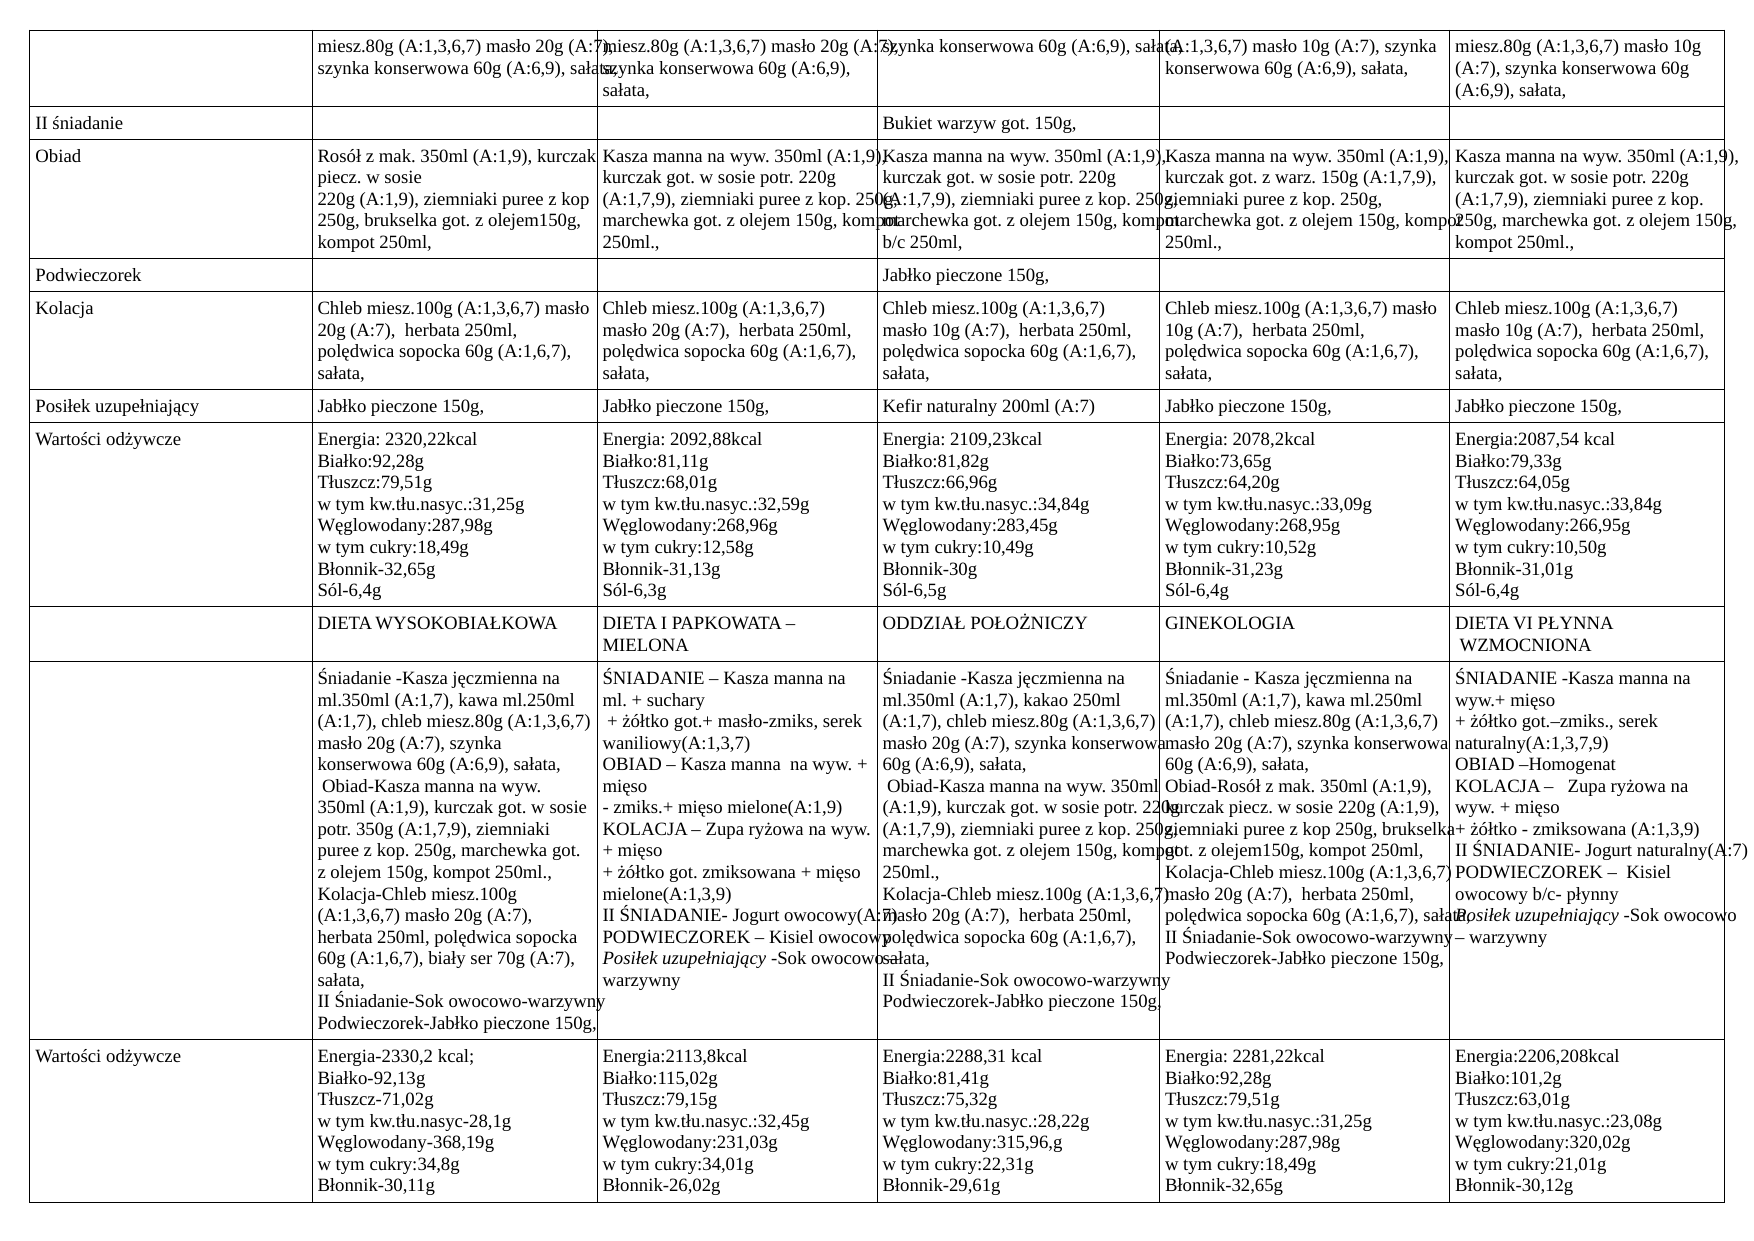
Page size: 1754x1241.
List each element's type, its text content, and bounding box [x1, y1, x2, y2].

table_cell Energia: 2281,22kcal Białko:92,28g Tłuszcz:79,51g w tym kw.tłu.nasyc.:31,25g Węglowodany:287,98g w tym cukry:18,49g Błonnik-32,65g [1160, 1040, 1449, 1202]
table_cell Bukiet warzyw got. 150g, [878, 107, 1159, 139]
table_cell Śniadanie -Kasza jęczmienna na ml.350ml (A:1,7), kakao 250ml (A:1,7), chleb miesz.80g (A:1,3,6,7) masło 20g (A:7), szynka konserwowa 60g (A:6,9), sałata, Obiad-Kasza manna na wyw. 350ml (A:1,9), kurczak got. w sosie potr. 220g (A:1,7,9), ziemniaki puree z kop. 250g, marchewka got. z olejem 150g, kompot 250ml., Kolacja-Chleb miesz.100g (A:1,3,6,7) masło 20g (A:7), herbata 250ml, polędwica sopocka 60g (A:1,6,7), sałata, II Śniadanie-Sok owocowo-warzywny Podwieczorek-Jabłko pieczone 150g, [878, 662, 1159, 1039]
table_cell DIETA WYSOKOBIAŁKOWA [313, 607, 597, 661]
table_cell Kolacja [30, 292, 312, 389]
table_cell Rosół z mak. 350ml (A:1,9), kurczak piecz. w sosie 220g (A:1,9), ziemniaki puree z kop 250g, brukselka got. z olejem150g, kompot 250ml, [313, 140, 597, 258]
table_cell DIETA I PAPKOWATA – MIELONA [598, 607, 877, 661]
table_cell Jabłko pieczone 150g, [313, 390, 597, 422]
table_cell Energia:2087,54 kcal Białko:79,33g Tłuszcz:64,05g w tym kw.tłu.nasyc.:33,84g Węglowodany:266,95g w tym cukry:10,50g Błonnik-31,01g Sól-6,4g [1450, 423, 1724, 606]
table_cell [30, 31, 312, 106]
table_cell Kasza manna na wyw. 350ml (A:1,9), kurczak got. z warz. 150g (A:1,7,9), ziemniaki puree z kop. 250g, marchewka got. z olejem 150g, kompot 250ml., [1160, 140, 1449, 258]
table_cell Energia: 2078,2kcal Białko:73,65g Tłuszcz:64,20g w tym kw.tłu.nasyc.:33,09g Węglowodany:268,95g w tym cukry:10,52g Błonnik-31,23g Sól-6,4g [1160, 423, 1449, 606]
table_cell [598, 259, 877, 291]
table_cell Chleb miesz.100g (A:1,3,6,7) masło 10g (A:7), herbata 250ml, polędwica sopocka 60g (A:1,6,7), sałata, [878, 292, 1159, 389]
table_cell ODDZIAŁ POŁOŻNICZY [878, 607, 1159, 661]
table_cell Podwieczorek [30, 259, 312, 291]
table_cell Energia:2206,208kcal Białko:101,2g Tłuszcz:63,01g w tym kw.tłu.nasyc.:23,08g Węglowodany:320,02g w tym cukry:21,01g Błonnik-30,12g [1450, 1040, 1724, 1202]
table_cell Jabłko pieczone 150g, [1160, 390, 1449, 422]
table_cell Chleb miesz.100g (A:1,3,6,7) masło 20g (A:7), herbata 250ml, polędwica sopocka 60g (A:1,6,7), sałata, [598, 292, 877, 389]
table_cell [30, 662, 312, 1039]
table_cell Energia: 2109,23kcal Białko:81,82g Tłuszcz:66,96g w tym kw.tłu.nasyc.:34,84g Węglowodany:283,45g w tym cukry:10,49g Błonnik-30g Sól-6,5g [878, 423, 1159, 606]
table_cell Jabłko pieczone 150g, [878, 259, 1159, 291]
table_cell Kasza manna na wyw. 350ml (A:1,9), kurczak got. w sosie potr. 220g (A:1,7,9), ziemniaki puree z kop. 250g, marchewka got. z olejem 150g, kompot 250ml., [598, 140, 877, 258]
table_cell Jabłko pieczone 150g, [1450, 390, 1724, 422]
table_cell Kasza jaglana na wyw. 350ml (A:9), herbata 250ml, chleb miesz.80g (A:1,3,6,7) masło 10g (A:7), szynka konserwowa 60g (A:6,9), sałata, [1160, 31, 1449, 106]
table_cell [313, 259, 597, 291]
table_cell Energia:2288,31 kcal Białko:81,41g Tłuszcz:75,32g w tym kw.tłu.nasyc.:28,22g Węglowodany:315,96,g w tym cukry:22,31g Błonnik-29,61g [878, 1040, 1159, 1202]
table_cell Kasza jęczmienna na ml.350ml (A:1,7), kawa ml.250ml (A:1,7), chleb miesz.80g (A:1,3,6,7) masło 20g (A:7), szynka konserwowa 60g (A:6,9), sałata, [313, 31, 597, 106]
table_cell [30, 607, 312, 661]
table_cell GINEKOLOGIA [1160, 607, 1449, 661]
table_cell [313, 107, 597, 139]
table_cell Śniadanie - Kasza jęczmienna na ml.350ml (A:1,7), kawa ml.250ml (A:1,7), chleb miesz.80g (A:1,3,6,7) masło 20g (A:7), szynka konserwowa 60g (A:6,9), sałata, Obiad-Rosół z mak. 350ml (A:1,9), kurczak piecz. w sosie 220g (A:1,9), ziemniaki puree z kop 250g, brukselka got. z olejem150g, kompot 250ml, Kolacja-Chleb miesz.100g (A:1,3,6,7) masło 20g (A:7), herbata 250ml, polędwica sopocka 60g (A:1,6,7), sałata, II Śniadanie-Sok owocowo-warzywny Podwieczorek-Jabłko pieczone 150g, [1160, 662, 1449, 1039]
table_cell Kawa ml.250ml (A:1,7), chleb miesz.80g (A:1,3,6,7) masło 10g (A:7), szynka konserwowa 60g (A:6,9), sałata, [878, 31, 1159, 106]
table_cell ŚNIADANIE – Kasza manna na ml. + suchary + żółtko got.+ masło-zmiks, serek waniliowy(A:1,3,7) OBIAD – Kasza manna na wyw. + mięso - zmiks.+ mięso mielone(A:1,9) KOLACJA – Zupa ryżowa na wyw. + mięso + żółtko got. zmiksowana + mięso mielone(A:1,3,9) II ŚNIADANIE- Jogurt owocowy(A:7) PODWIECZOREK – Kisiel owocowy Posiłek uzupełniający -Sok owocowo – warzywny [598, 662, 877, 1039]
table_cell [1160, 259, 1449, 291]
table_cell II śniadanie [30, 107, 312, 139]
table_cell Energia: 2320,22kcal Białko:92,28g Tłuszcz:79,51g w tym kw.tłu.nasyc.:31,25g Węglowodany:287,98g w tym cukry:18,49g Błonnik-32,65g Sól-6,4g [313, 423, 597, 606]
table_cell Posiłek uzupełniający [30, 390, 312, 422]
table_cell DIETA VI PŁYNNA WZMOCNIONA [1450, 607, 1724, 661]
table_cell Energia:2113,8kcal Białko:115,02g Tłuszcz:79,15g w tym kw.tłu.nasyc.:32,45g Węglowodany:231,03g w tym cukry:34,01g Błonnik-26,02g [598, 1040, 877, 1202]
table_cell Energia-2330,2 kcal; Białko-92,13g Tłuszcz-71,02g w tym kw.tłu.nasyc-28,1g Węglowodany-368,19g w tym cukry:34,8g Błonnik-30,11g [313, 1040, 597, 1202]
table_cell Kasza manna na wyw. 350ml (A:1,9), kurczak got. w sosie potr. 220g (A:1,7,9), ziemniaki puree z kop. 250g, marchewka got. z olejem 150g, kompot b/c 250ml, [878, 140, 1159, 258]
table_cell Kasza jęczmienna na ml.350ml (A:1,7), kawa ml.250ml (A:1,7), chleb miesz.80g (A:1,3,6,7) masło 20g (A:7), szynka konserwowa 60g (A:6,9), sałata, [598, 31, 877, 106]
table_cell [1450, 259, 1724, 291]
table_cell [1160, 107, 1449, 139]
table_cell Energia: 2092,88kcal Białko:81,11g Tłuszcz:68,01g w tym kw.tłu.nasyc.:32,59g Węglowodany:268,96g w tym cukry:12,58g Błonnik-31,13g Sól-6,3g [598, 423, 877, 606]
table_cell Wartości odżywcze [30, 1040, 312, 1202]
table_cell Śniadanie -Kasza jęczmienna na ml.350ml (A:1,7), kawa ml.250ml (A:1,7), chleb miesz.80g (A:1,3,6,7) masło 20g (A:7), szynka konserwowa 60g (A:6,9), sałata, Obiad-Kasza manna na wyw. 350ml (A:1,9), kurczak got. w sosie potr. 350g (A:1,7,9), ziemniaki puree z kop. 250g, marchewka got. z olejem 150g, kompot 250ml., Kolacja-Chleb miesz.100g (A:1,3,6,7) masło 20g (A:7), herbata 250ml, polędwica sopocka 60g (A:1,6,7), biały ser 70g (A:7), sałata, II Śniadanie-Sok owocowo-warzywny Podwieczorek-Jabłko pieczone 150g, [313, 662, 597, 1039]
table_cell ŚNIADANIE -Kasza manna na wyw.+ mięso + żółtko got.–zmiks., serek naturalny(A:1,3,7,9) OBIAD –Homogenat KOLACJA – Zupa ryżowa na wyw. + mięso + żółtko - zmiksowana (A:1,3,9) II ŚNIADANIE- Jogurt naturalny(A:7) PODWIECZOREK – Kisiel owocowy b/c- płynny Posiłek uzupełniający -Sok owocowo – warzywny [1450, 662, 1724, 1039]
table_cell Wartości odżywcze [30, 423, 312, 606]
table_cell Chleb miesz.100g (A:1,3,6,7) masło 10g (A:7), herbata 250ml, polędwica sopocka 60g (A:1,6,7), sałata, [1450, 292, 1724, 389]
table_cell Obiad [30, 140, 312, 258]
table_cell Chleb miesz.100g (A:1,3,6,7) masło 10g (A:7), herbata 250ml, polędwica sopocka 60g (A:1,6,7), sałata, [1160, 292, 1449, 389]
table_cell Kasza jęczmienna na ml.350ml (A:1,7), kawa ml.250ml (A:1,7), chleb miesz.80g (A:1,3,6,7) masło 10g (A:7), szynka konserwowa 60g (A:6,9), sałata, [1450, 31, 1724, 106]
table_cell [598, 107, 877, 139]
table_cell Kefir naturalny 200ml (A:7) [878, 390, 1159, 422]
table_cell Jabłko pieczone 150g, [598, 390, 877, 422]
table_cell [1450, 107, 1724, 139]
table_cell Kasza manna na wyw. 350ml (A:1,9), kurczak got. w sosie potr. 220g (A:1,7,9), ziemniaki puree z kop. 250g, marchewka got. z olejem 150g, kompot 250ml., [1450, 140, 1724, 258]
table_cell Chleb miesz.100g (A:1,3,6,7) masło 20g (A:7), herbata 250ml, polędwica sopocka 60g (A:1,6,7), sałata, [313, 292, 597, 389]
